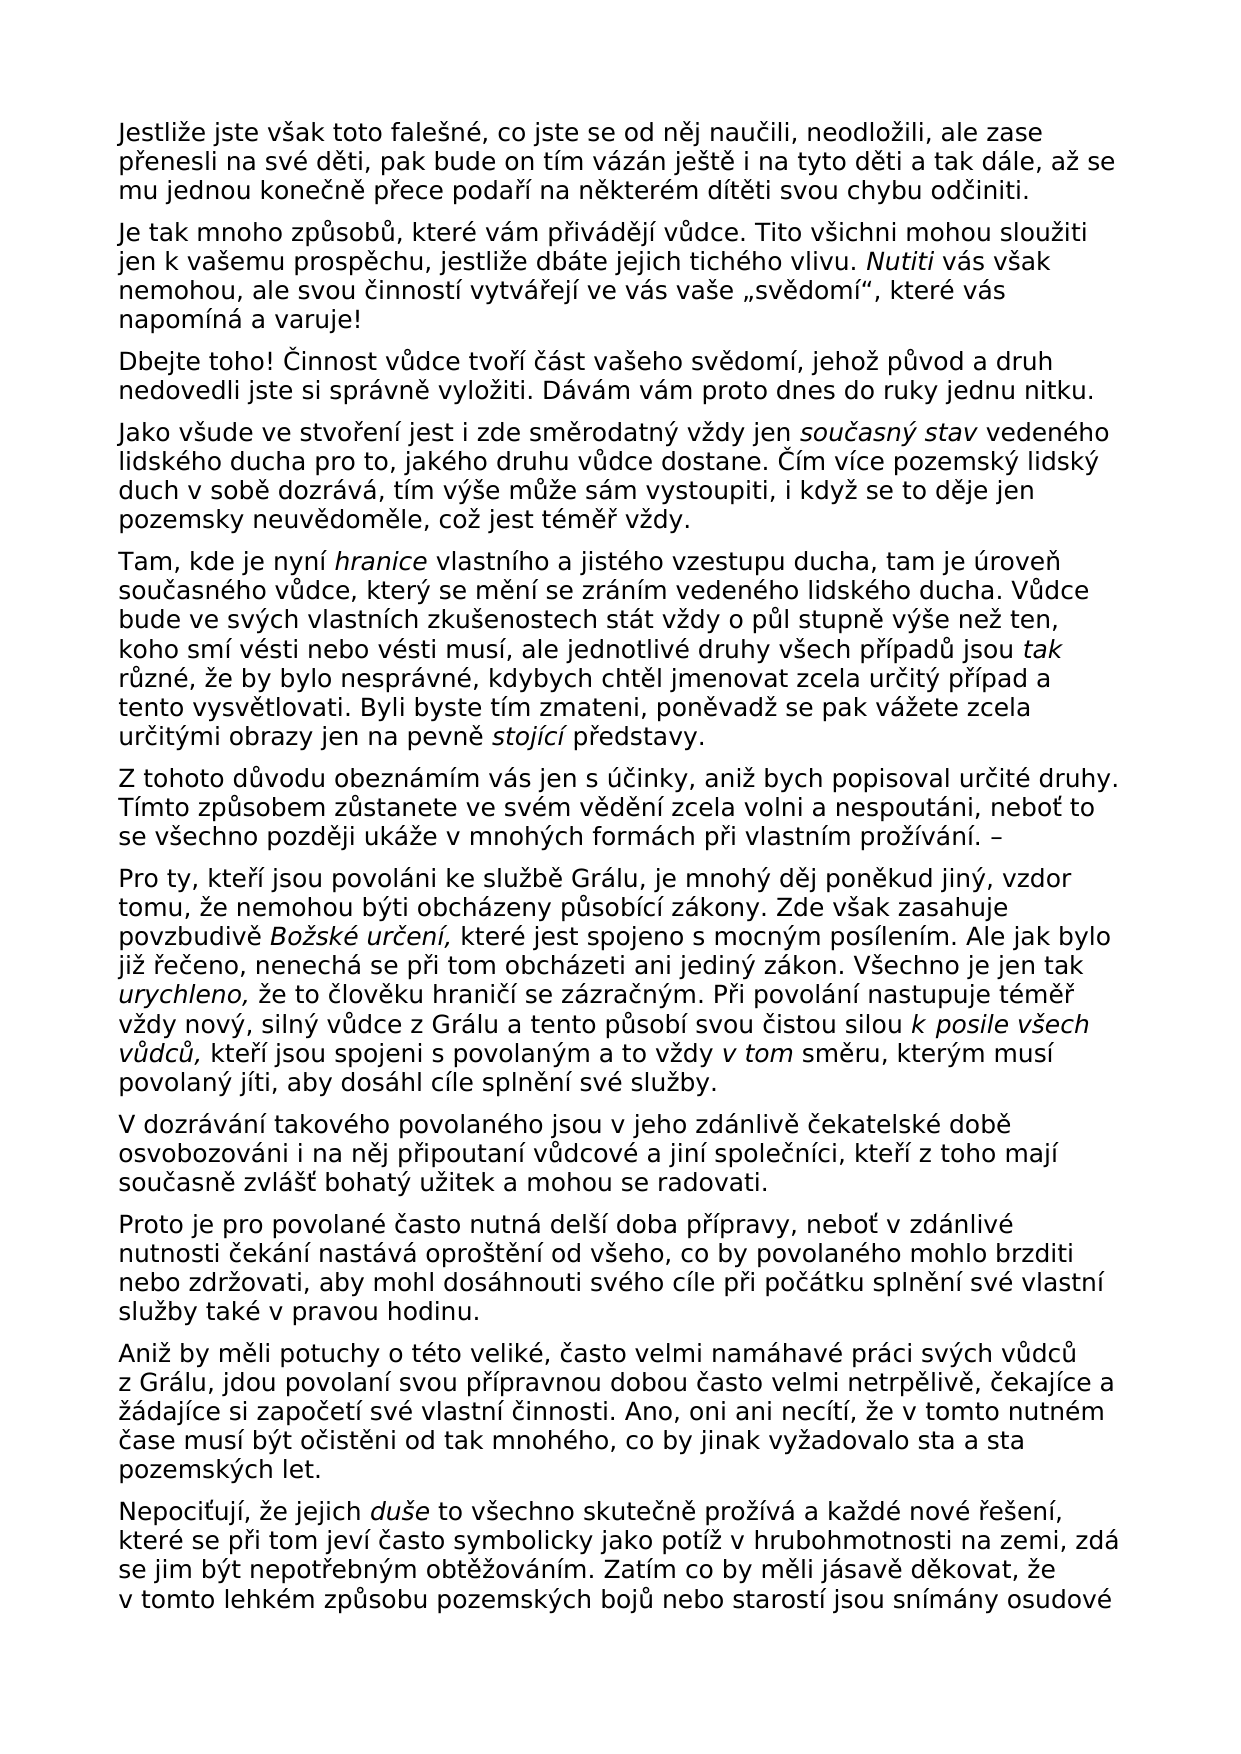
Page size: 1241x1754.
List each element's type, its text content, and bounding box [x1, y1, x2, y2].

text Tam, kde je nyní hranice vlastního a jistého vzestupu ducha, tam je úroveň současného vůdce, který se mění se zráním vedeného lidského ducha. Vůdce bude ve svých vlastních zkušenostech stát vždy o půl stupně výše než ten, koho smí vésti nebo vésti musí, ale jednotlivé druhy všech případů jsou tak různé, že by bylo nesprávné, kdybych chtěl jmenovat zcela určitý případ a tento vysvětlovati. Byli byste tím zmateni, poněvadž se pak vážete zcela určitými obrazy jen na pevně stojící představy. [118, 547, 1122, 751]
text Jestliže jste však toto falešné, co jste se od něj naučili, neodložili, ale zase přenesli na své děti, pak bude on tím vázán ještě i na tyto děti a tak dále, až se mu jednou konečně přece podaří na některém dítěti svou chybu odčiniti. [118, 118, 1122, 206]
text Z tohoto důvodu obeznámím vás jen s účinky, aniž bych popisoval určité druhy. Tímto způsobem zůstanete ve svém vědění zcela volni a nespoutáni, neboť to se všechno později ukáže v mnohých formách při vlastním prožívání. – [118, 764, 1122, 851]
text Dbejte toho! Činnost vůdce tvoří část vašeho svědomí, jehož původ a druh nedovedli jste si správně vyložiti. Dávám vám proto dnes do ruky jednu nitku. [118, 347, 1122, 406]
text Jako všude ve stvoření jest i zde směrodatný vždy jen současný stav vedeného lidského ducha pro to, jakého druhu vůdce dostane. Čím více pozemský lidský duch v sobě dozrává, tím výše může sám vystoupiti, i když se to děje jen pozemsky neuvědoměle, což jest téměř vždy. [118, 418, 1122, 535]
text Nepociťují, že jejich duše to všechno skutečně prožívá a každé nové řešení, které se při tom jeví často symbolicky jako potíž v hrubohmotnosti na zemi, zdá se jim být nepotřebným obtěžováním. Zatím co by měli jásavě děkovat, že v tomto lehkém způsobu pozemských bojů nebo starostí jsou snímány osudové [118, 1497, 1122, 1614]
text Pro ty, kteří jsou povoláni ke službě Grálu, je mnohý děj poněkud jiný, vzdor tomu, že nemohou býti obcházeny působící zákony. Zde však zasahuje povzbudivě Božské určení, které jest spojeno s mocným posílením. Ale jak bylo již řečeno, nenechá se při tom obcházeti ani jediný zákon. Všechno je jen tak urychleno, že to člověku hraničí se zázračným. Při povolání nastupuje téměř vždy nový, silný vůdce z Grálu a tento působí svou čistou silou k posile všech vůdců, kteří jsou spojeni s povolaným a to vždy v tom směru, kterým musí povolaný jíti, aby dosáhl cíle splnění své služby. [118, 864, 1122, 1097]
text V dozrávání takového povolaného jsou v jeho zdánlivě čekatelské době osvobozováni i na něj připoutaní vůdcové a jiní společníci, kteří z toho mají současně zvlášť bohatý užitek a mohou se radovati. [118, 1110, 1122, 1197]
text Proto je pro povolané často nutná delší doba přípravy, neboť v zdánlivé nutnosti čekání nastává oproštění od všeho, co by povolaného mohlo brzditi nebo zdržovati, aby mohl dosáhnouti svého cíle při počátku splnění své vlastní služby také v pravou hodinu. [118, 1210, 1122, 1326]
text Je tak mnoho způsobů, které vám přivádějí vůdce. Tito všichni mohou sloužiti jen k vašemu prospěchu, jestliže dbáte jejich tichého vlivu. Nutiti vás však nemohou, ale svou činností vytvářejí ve vás vaše „svědomí“, které vás napomíná a varuje! [118, 218, 1122, 335]
text Aniž by měli potuchy o této veliké, často velmi namáhavé práci svých vůdců z Grálu, jdou povolaní svou přípravnou dobou často velmi netrpělivě, čekajíce a žádajíce si započetí své vlastní činnosti. Ano, oni ani necítí, že v tomto nutném čase musí být očistěni od tak mnohého, co by jinak vyžadovalo sta a sta pozemských let. [118, 1339, 1122, 1485]
